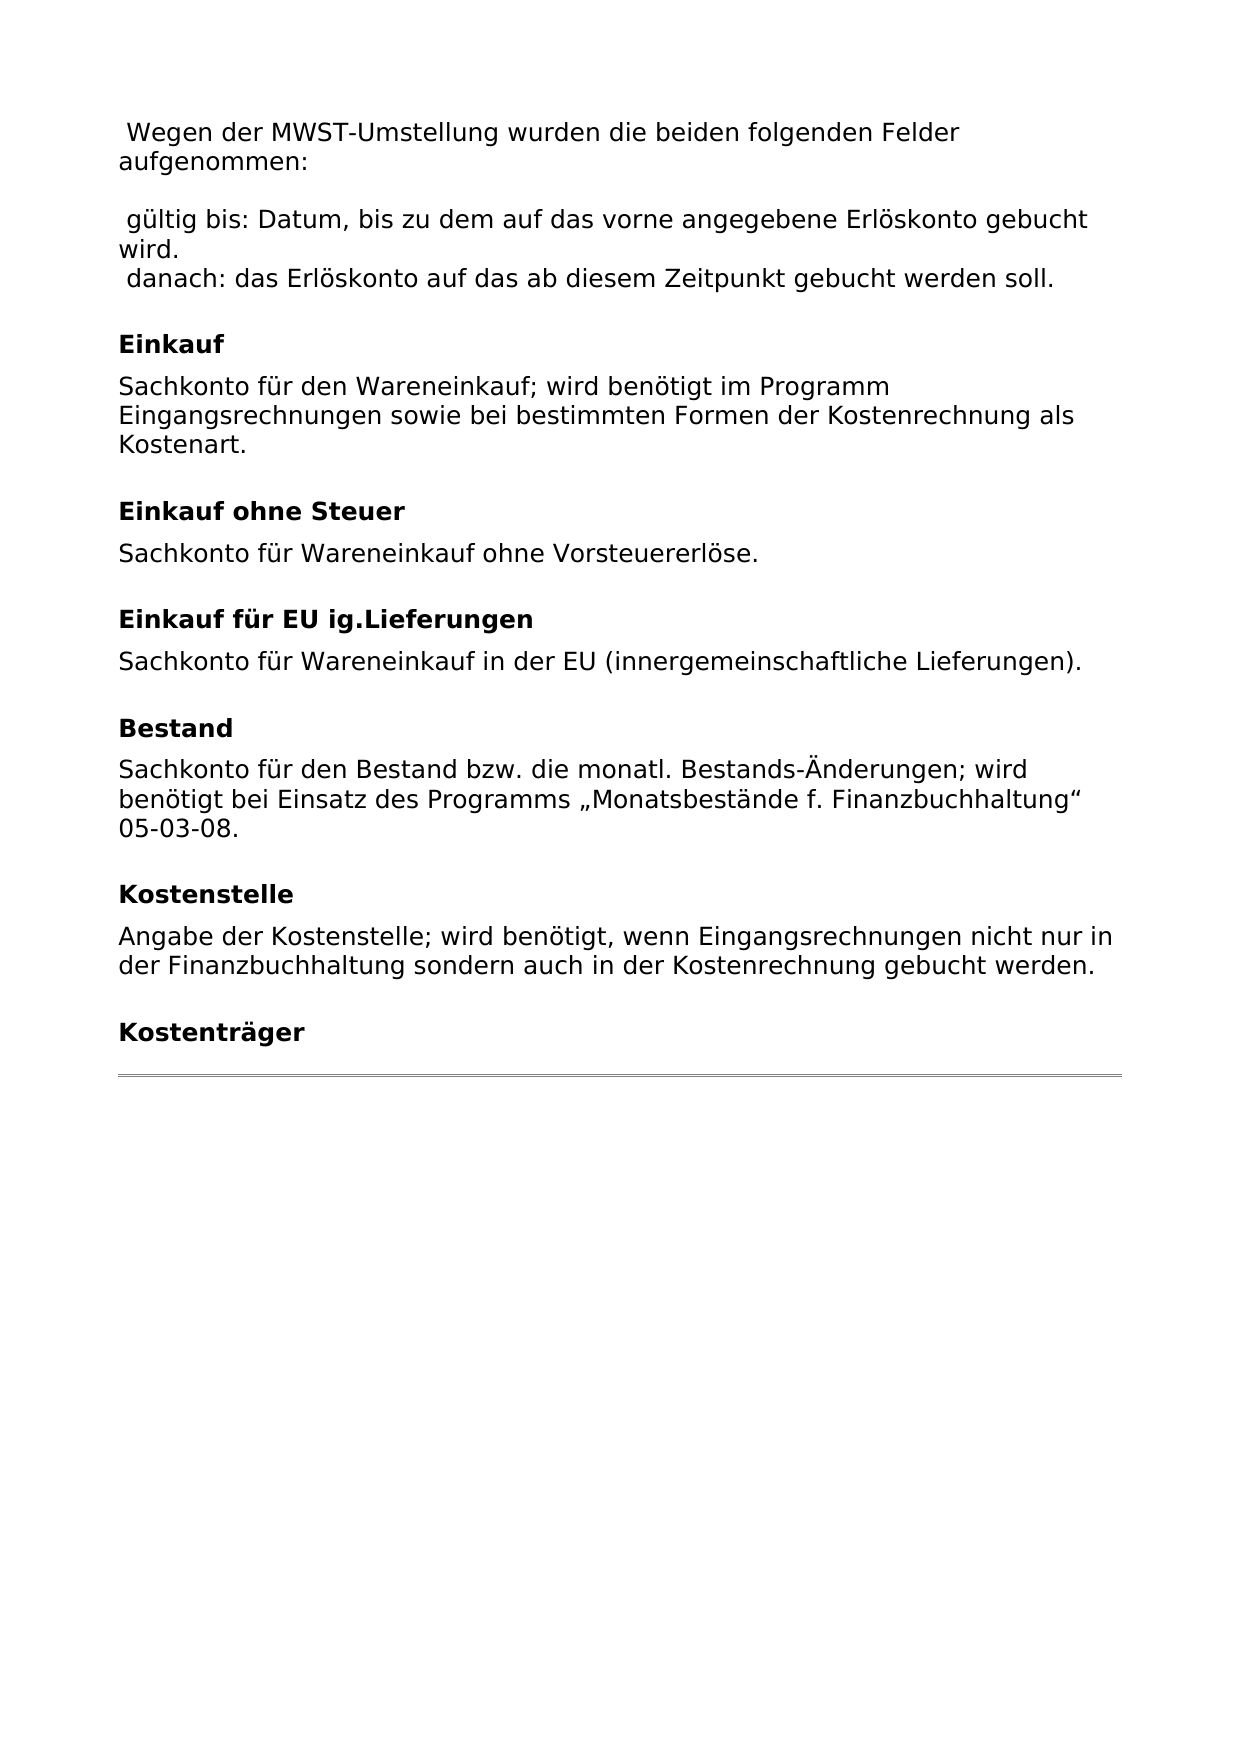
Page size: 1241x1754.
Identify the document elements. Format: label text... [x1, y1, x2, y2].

subtitle Bestand [118, 714, 1122, 743]
subtitle Einkauf für EU ig.Lieferungen [118, 606, 1122, 635]
text Sachkonto für Wareneinkauf in der EU (innergemeinschaftliche Lieferungen). [118, 647, 1122, 676]
text Angabe der Kostenstelle; wird benötigt, wenn Eingangsrechnungen nicht nur in der Finanzbuchhaltung sondern auch in der Kostenrechnung gebucht werden. [118, 922, 1122, 981]
text Sachkonto für den Bestand bzw. die monatl. Bestands-Änderungen; wird benötigt bei Einsatz des Programms „Monatsbestände f. Finanzbuchhaltung“ 05-03-08. [118, 756, 1122, 843]
text Wegen der MWST-Umstellung wurden die beiden folgenden Felder aufgenommen: gültig bis: Datum, bis zu dem auf das vorne angegebene Erlöskonto gebucht wird. danach: das Erlöskonto auf das ab diesem Zeitpunkt gebucht werden soll. [118, 118, 1122, 293]
subtitle Einkauf [118, 331, 1122, 360]
text Sachkonto für Wareneinkauf ohne Vorsteuererlöse. [118, 539, 1122, 568]
subtitle Einkauf ohne Steuer [118, 497, 1122, 526]
text Sachkonto für den Wareneinkauf; wird benötigt im Programm Eingangsrechnungen sowie bei bestimmten Formen der Kostenrechnung als Kostenart. [118, 372, 1122, 460]
subtitle Kostenstelle [118, 881, 1122, 910]
subtitle Kostenträger [118, 1018, 1122, 1047]
